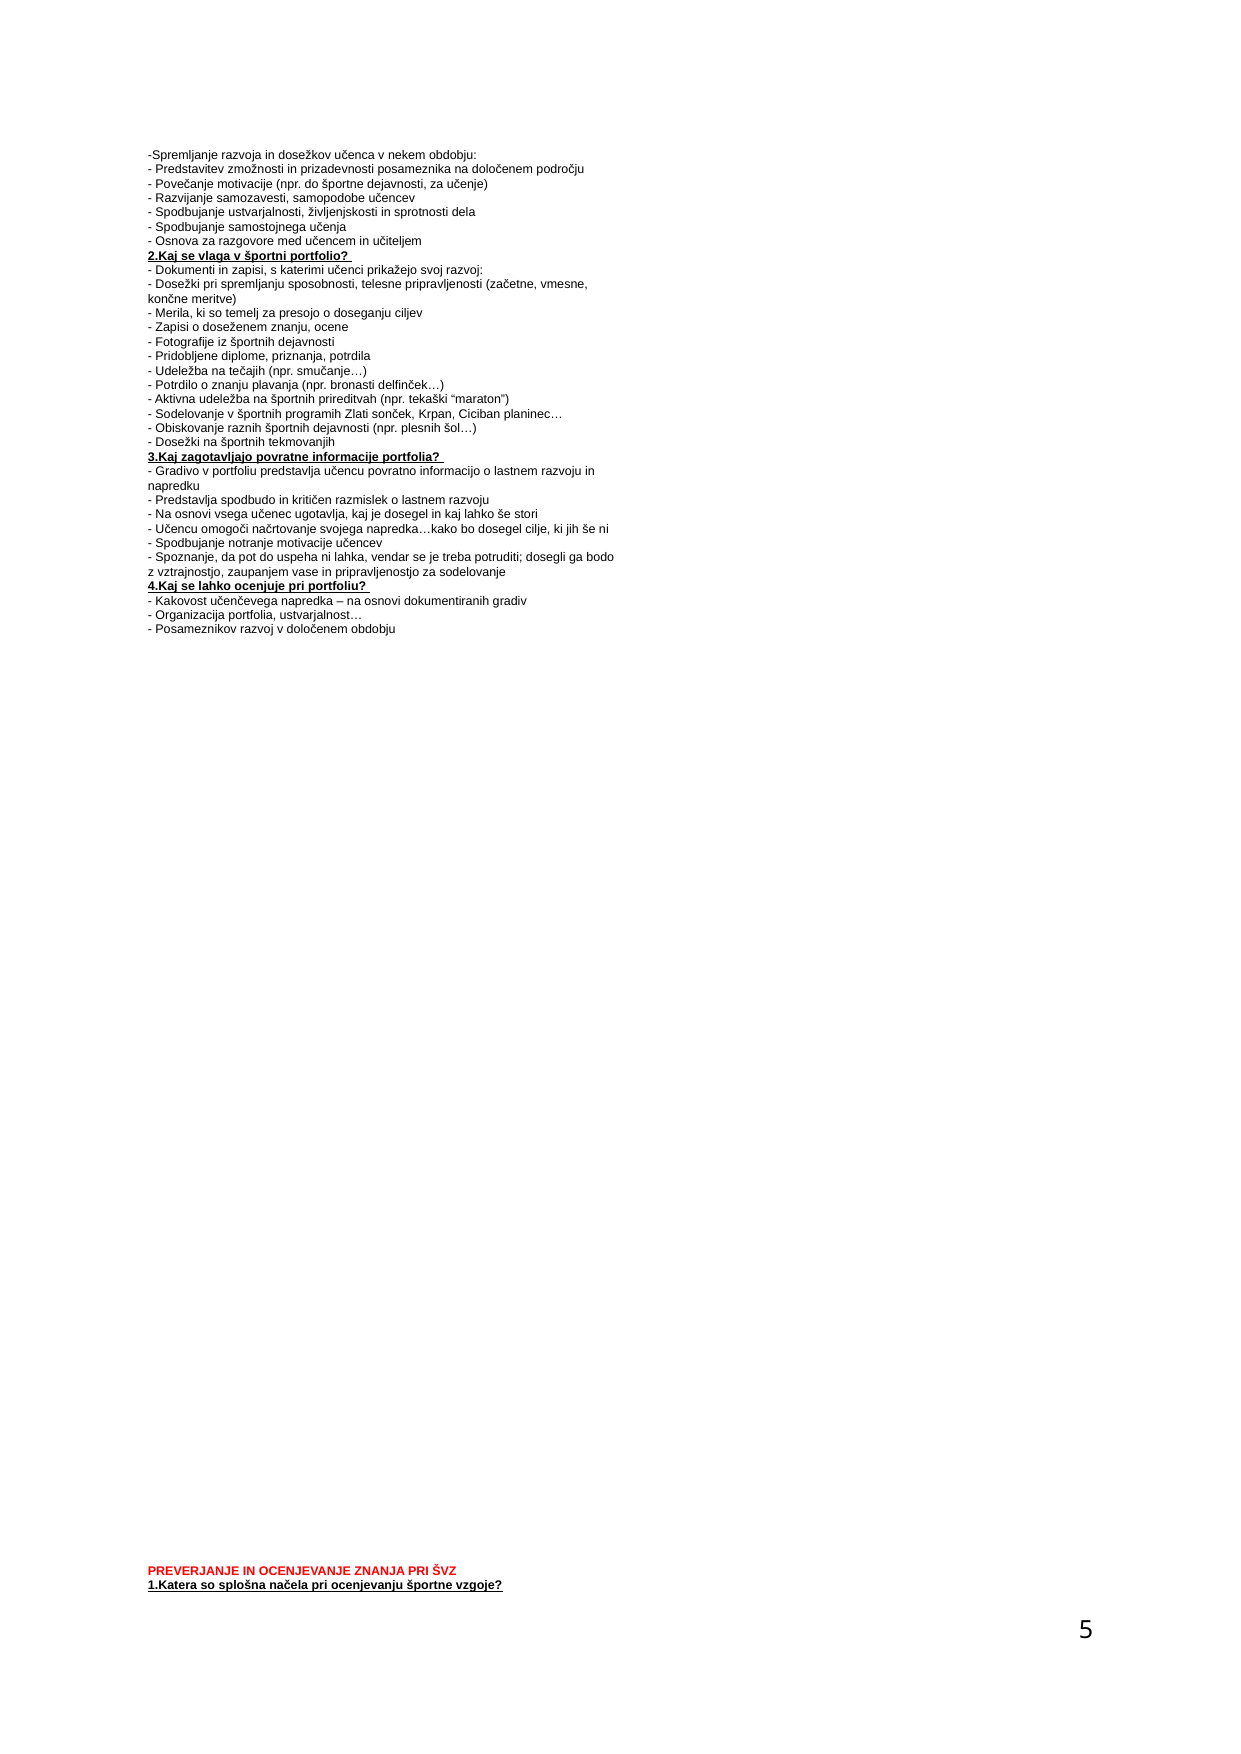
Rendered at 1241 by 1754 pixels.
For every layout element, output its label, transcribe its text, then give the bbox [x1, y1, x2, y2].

text - Gradivo v portfoliu predstavlja učencu povratno informacijo o lastnem razvoju in napredku [148, 464, 620, 493]
text - Fotografije iz športnih dejavnosti [148, 334, 620, 349]
text - Kakovost učenčevega napredka – na osnovi dokumentiranih gradiv [148, 593, 620, 608]
text 4.Kaj se lahko ocenjuje pri portfoliu? [148, 579, 620, 593]
text - Dosežki na športnih tekmovanjih [148, 435, 620, 449]
text - Spodbujanje ustvarjalnosti, življenjskosti in sprotnosti dela [148, 205, 620, 219]
text -Spremljanje razvoja in dosežkov učenca v nekem obdobju: [148, 148, 620, 162]
text - Razvijanje samozavesti, samopodobe učencev [148, 191, 620, 205]
text 2.Kaj se vlaga v športni portfolio? [148, 248, 620, 263]
text - Merila, ki so temelj za presojo o doseganju ciljev [148, 306, 620, 320]
text - Osnova za razgovore med učencem in učiteljem [148, 234, 620, 248]
text - Na osnovi vsega učenec ugotavlja, kaj je dosegel in kaj lahko še stori [148, 507, 620, 521]
text - Dosežki pri spremljanju sposobnosti, telesne pripravljenosti (začetne, vmesne, končne meritve) [148, 277, 620, 306]
text PREVERJANJE IN OCENJEVANJE ZNANJA PRI ŠVZ [148, 1563, 620, 1578]
text - Obiskovanje raznih športnih dejavnosti (npr. plesnih šol…) [148, 421, 620, 435]
text 1.Katera so splošna načela pri ocenjevanju športne vzgoje? [148, 1578, 620, 1592]
text - Aktivna udeležba na športnih prireditvah (npr. tekaški “maraton”) [148, 392, 620, 406]
text - Sodelovanje v športnih programih Zlati sonček, Krpan, Ciciban planinec… [148, 406, 620, 421]
text - Predstavitev zmožnosti in prizadevnosti posameznika na določenem področju [148, 162, 620, 176]
text - Spodbujanje notranje motivacije učencev [148, 536, 620, 550]
text - Zapisi o doseženem znanju, ocene [148, 320, 620, 334]
text - Spoznanje, da pot do uspeha ni lahka, vendar se je treba potruditi; dosegli ga bodo z vztrajnostjo, zaupanjem vase in pripravljenostjo za sodelovanje [148, 550, 620, 579]
text - Potrdilo o znanju plavanja (npr. bronasti delfinček…) [148, 378, 620, 392]
text - Povečanje motivacije (npr. do športne dejavnosti, za učenje) [148, 176, 620, 191]
text - Predstavlja spodbudo in kritičen razmislek o lastnem razvoju [148, 493, 620, 507]
text - Spodbujanje samostojnega učenja [148, 219, 620, 234]
text - Posameznikov razvoj v določenem obdobju [148, 622, 620, 636]
text - Pridobljene diplome, priznanja, potrdila [148, 349, 620, 363]
text - Dokumenti in zapisi, s katerimi učenci prikažejo svoj razvoj: [148, 263, 620, 277]
text - Organizacija portfolia, ustvarjalnost… [148, 608, 620, 622]
text - Udeležba na tečajih (npr. smučanje…) [148, 363, 620, 378]
text - Učencu omogoči načrtovanje svojega napredka…kako bo dosegel cilje, ki jih še ni [148, 521, 620, 536]
text 3.Kaj zagotavljajo povratne informacije portfolia? [148, 449, 620, 464]
